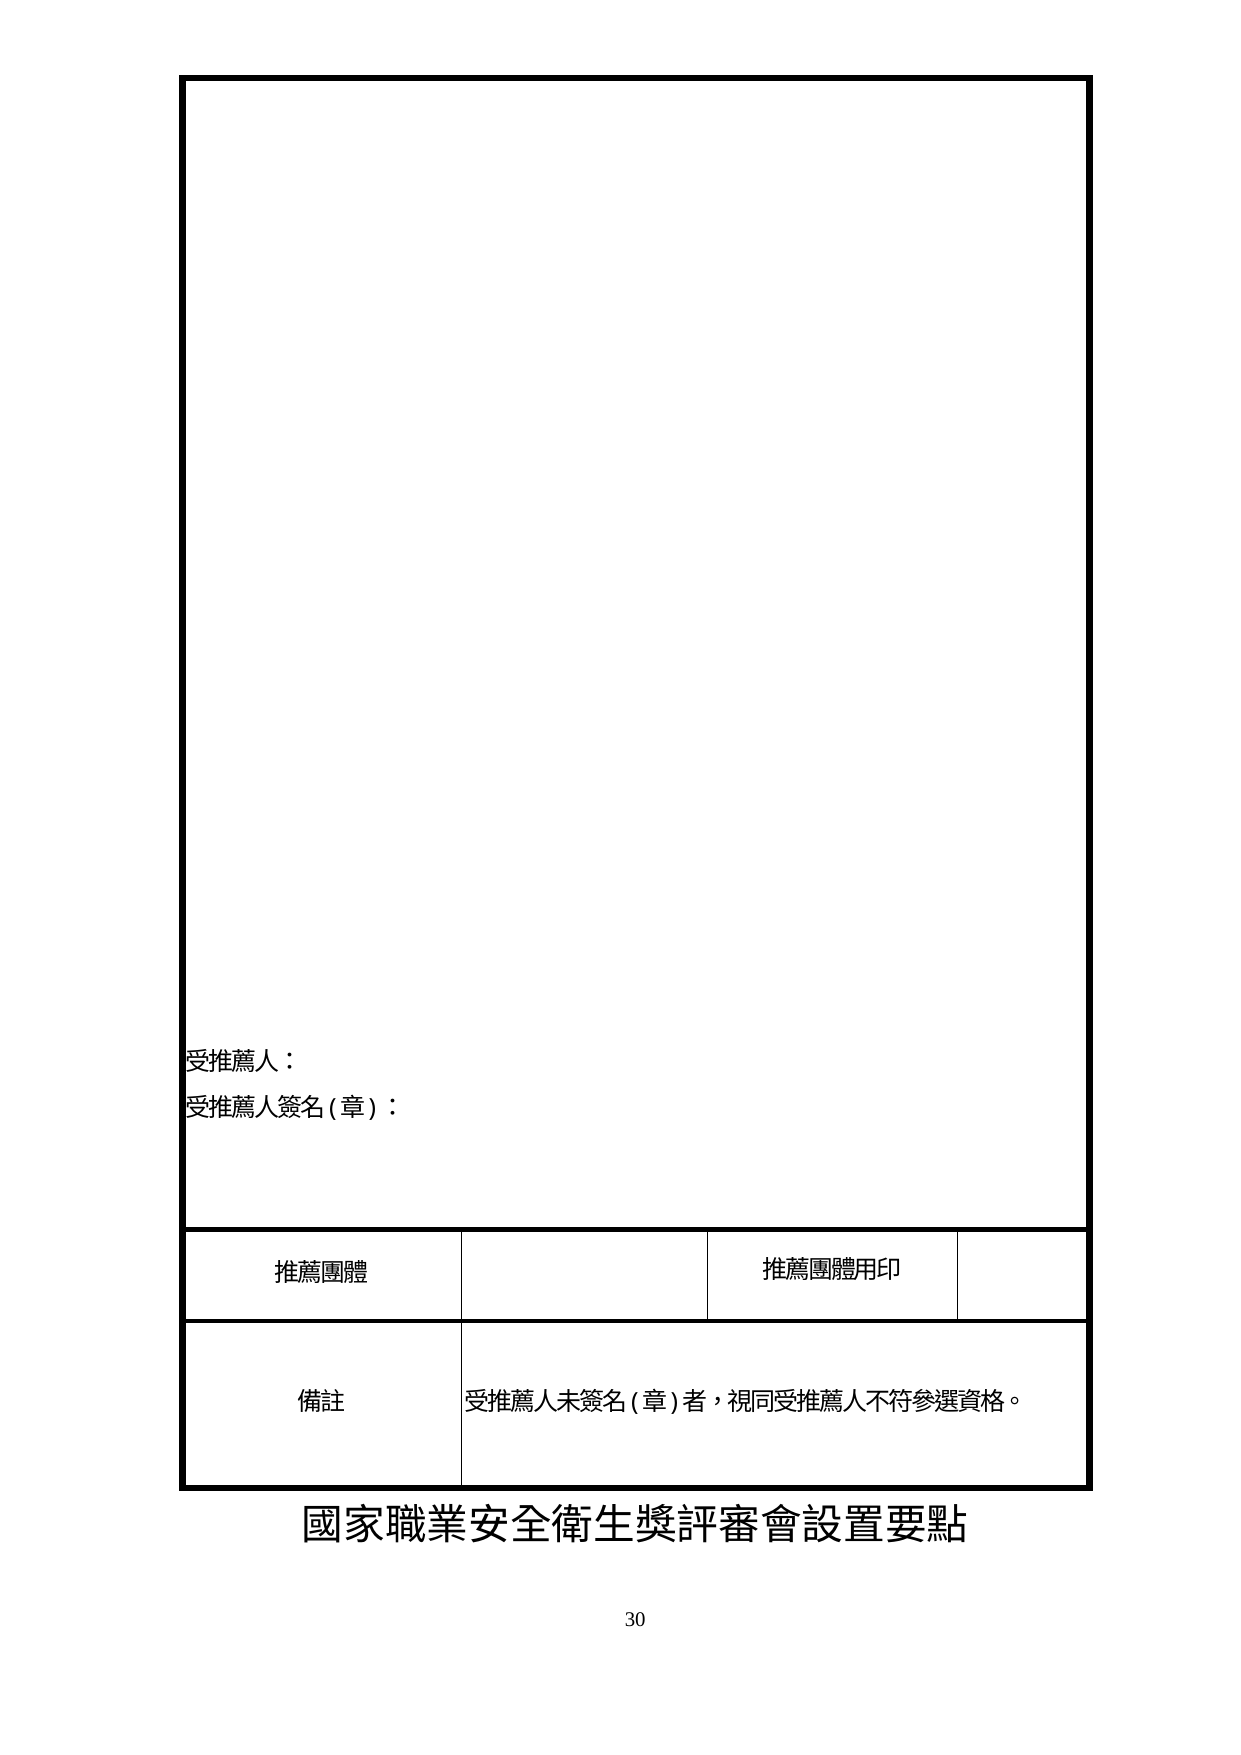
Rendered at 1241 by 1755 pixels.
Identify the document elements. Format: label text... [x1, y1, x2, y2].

table_cell 推薦團體用印 [708, 1232, 957, 1318]
text 國家職業安全衛生獎評審會設置要點 [177, 1491, 1093, 1551]
table_cell [462, 1232, 707, 1318]
table_cell 推薦團體 [186, 1232, 461, 1318]
table_cell 備註 [186, 1323, 461, 1485]
table_cell [958, 1232, 1086, 1318]
table_cell 受推薦人未簽名(章)者，視同受推薦人不符參選資格。 [462, 1323, 1086, 1485]
table_cell 受推薦人： 受推薦人簽名(章)： [186, 81, 1086, 1227]
